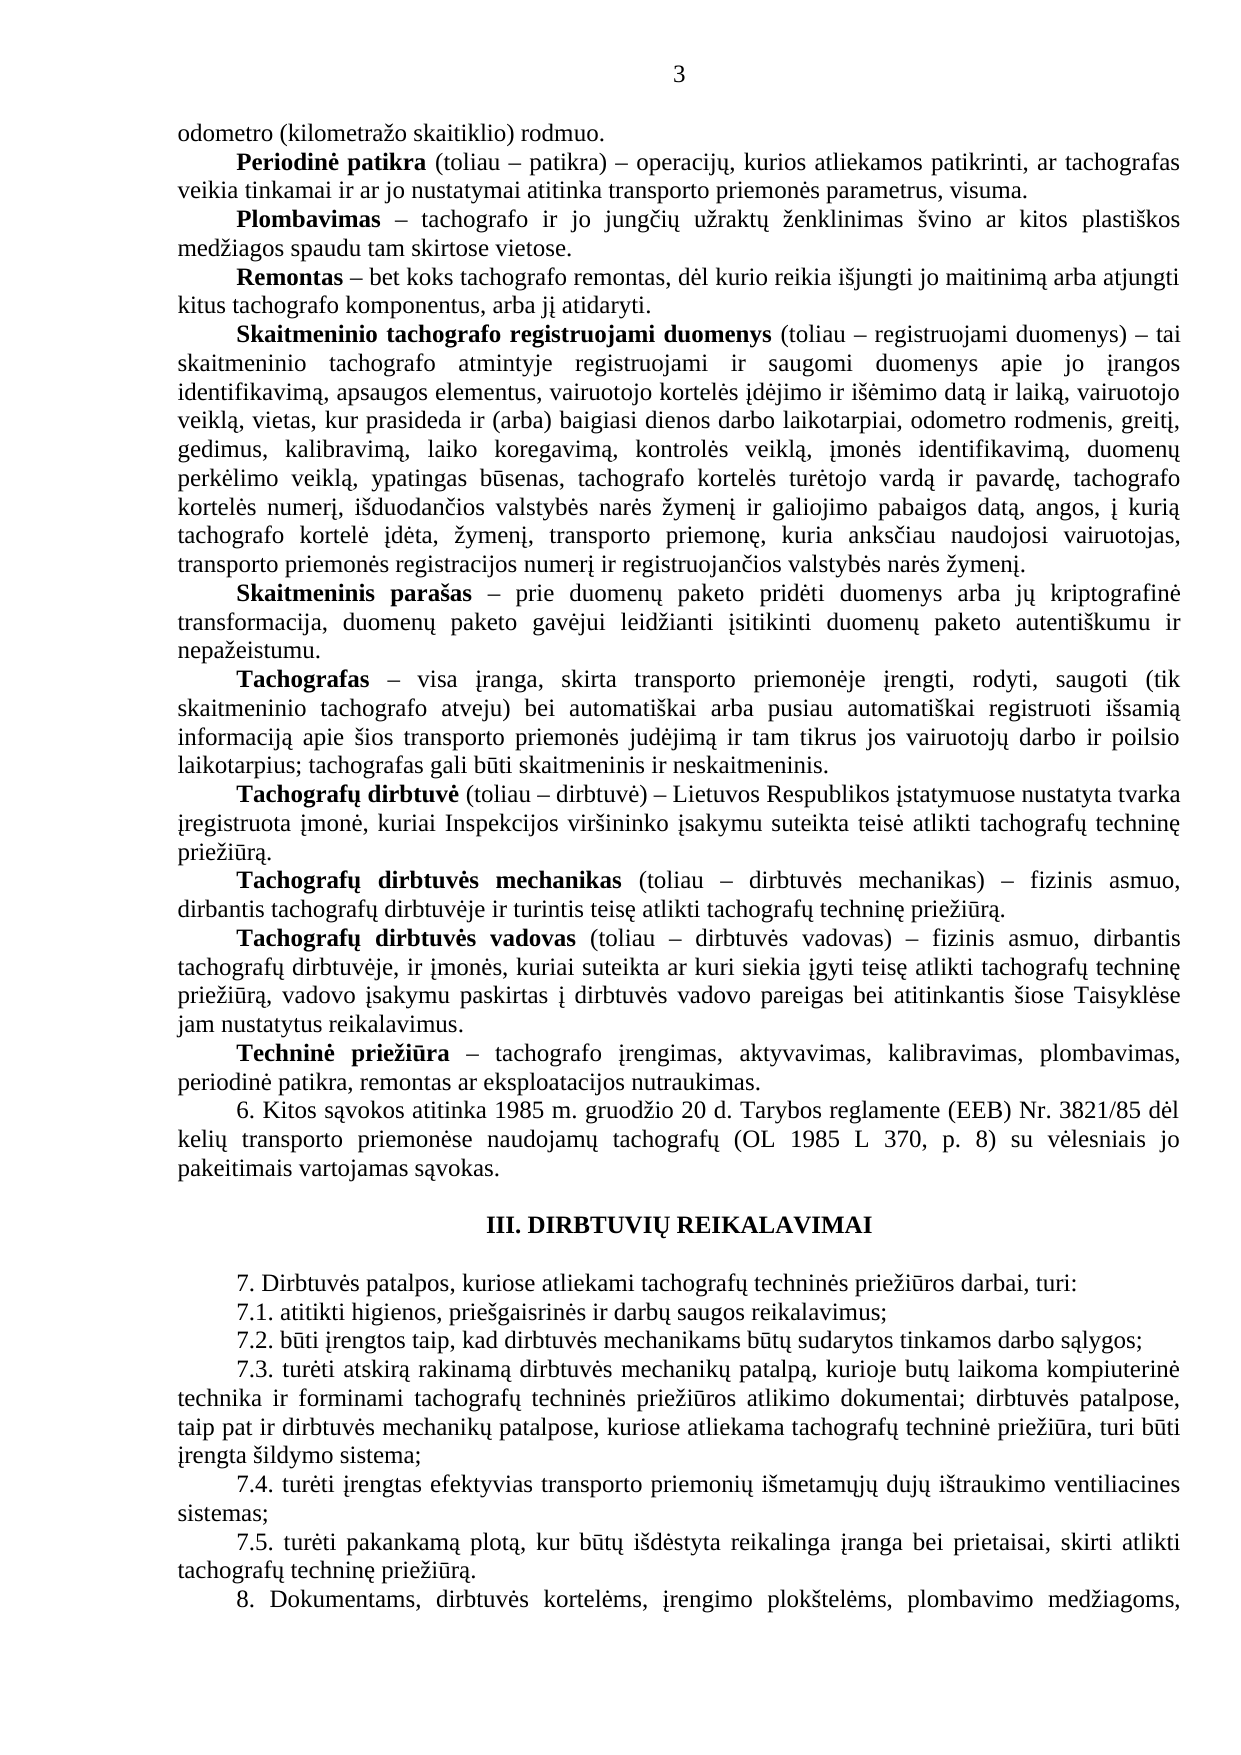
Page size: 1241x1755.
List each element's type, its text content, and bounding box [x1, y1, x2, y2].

text 8. Dokumentams, dirbtuvės kortelėms, įrengimo plokštelėms, plombavimo medžiagoms, [177, 1584, 1181, 1613]
text 6. Kitos sąvokos atitinka 1985 m. gruodžio 20 d. Tarybos reglamente (EEB) Nr. 3821/85 dėl kelių transporto priemonėse naudojamų tachografų (OL 1985 L 370, p. 8) su vėlesniais jo pakeitimais vartojamas sąvokas. [177, 1096, 1181, 1182]
text Tachografų dirbtuvės vadovas (toliau – dirbtuvės vadovas) – fizinis asmuo, dirbantis tachografų dirbtuvėje, ir įmonės, kuriai suteikta ar kuri siekia įgyti teisę atlikti tachografų techninę priežiūrą, vadovo įsakymu paskirtas į dirbtuvės vadovo pareigas bei atitinkantis šiose Taisyklėse jam nustatytus reikalavimus. [177, 923, 1181, 1038]
text 7.2. būti įrengtos taip, kad dirbtuvės mechanikams būtų sudarytos tinkamos darbo sąlygos; [177, 1326, 1181, 1354]
text 7. Dirbtuvės patalpos, kuriose atliekami tachografų techninės priežiūros darbai, turi: [177, 1268, 1181, 1297]
text Techninė priežiūra – tachografo įrengimas, aktyvavimas, kalibravimas, plombavimas, periodinė patikra, remontas ar eksploatacijos nutraukimas. [177, 1038, 1181, 1096]
text 7.3. turėti atskirą rakinamą dirbtuvės mechanikų patalpą, kurioje butų laikoma kompiuterinė technika ir forminami tachografų techninės priežiūros atlikimo dokumentai; dirbtuvės patalpose, taip pat ir dirbtuvės mechanikų patalpose, kuriose atliekama tachografų techninė priežiūra, turi būti įrengta šildymo sistema; [177, 1354, 1181, 1469]
text Tachografų dirbtuvės mechanikas (toliau – dirbtuvės mechanikas) – fizinis asmuo, dirbantis tachografų dirbtuvėje ir turintis teisę atlikti tachografų techninę priežiūrą. [177, 866, 1181, 923]
text III. DIRBTUVIŲ REIKALAVIMAI [177, 1211, 1181, 1239]
text Plombavimas – tachografo ir jo jungčių užraktų ženklinimas švino ar kitos plastiškos medžiagos spaudu tam skirtose vietose. [177, 204, 1181, 262]
text 7.1. atitikti higienos, priešgaisrinės ir darbų saugos reikalavimus; [177, 1297, 1181, 1326]
text Remontas – bet koks tachografo remontas, dėl kurio reikia išjungti jo maitinimą arba atjungti kitus tachografo komponentus, arba jį atidaryti. [177, 262, 1181, 319]
text Tachografų dirbtuvė (toliau – dirbtuvė) – Lietuvos Respublikos įstatymuose nustatyta tvarka įregistruota įmonė, kuriai Inspekcijos viršininko įsakymu suteikta teisė atlikti tachografų techninę priežiūrą. [177, 779, 1181, 866]
text Periodinė patikra (toliau – patikra) – operacijų, kurios atliekamos patikrinti, ar tachografas veikia tinkamai ir ar jo nustatymai atitinka transporto priemonės parametrus, visuma. [177, 147, 1181, 204]
text 7.4. turėti įrengtas efektyvias transporto priemonių išmetamųjų dujų ištraukimo ventiliacines sistemas; [177, 1469, 1181, 1527]
text Skaitmeninis parašas – prie duomenų paketo pridėti duomenys arba jų kriptografinė transformacija, duomenų paketo gavėjui leidžianti įsitikinti duomenų paketo autentiškumu ir nepažeistumu. [177, 578, 1181, 664]
text Skaitmeninio tachografo registruojami duomenys (toliau – registruojami duomenys) – tai skaitmeninio tachografo atmintyje registruojami ir saugomi duomenys apie jo įrangos identifikavimą, apsaugos elementus, vairuotojo kortelės įdėjimo ir išėmimo datą ir laiką, vairuotojo veiklą, vietas, kur prasideda ir (arba) baigiasi dienos darbo laikotarpiai, odometro rodmenis, greitį, gedimus, kalibravimą, laiko koregavimą, kontrolės veiklą, įmonės identifikavimą, duomenų perkėlimo veiklą, ypatingas būsenas, tachografo kortelės turėtojo vardą ir pavardę, tachografo kortelės numerį, išduodančios valstybės narės žymenį ir galiojimo pabaigos datą, angos, į kurią tachografo kortelė įdėta, žymenį, transporto priemonę, kuria anksčiau naudojosi vairuotojas, transporto priemonės registracijos numerį ir registruojančios valstybės narės žymenį. [177, 319, 1181, 578]
text Tachografas – visa įranga, skirta transporto priemonėje įrengti, rodyti, saugoti (tik skaitmeninio tachografo atveju) bei automatiškai arba pusiau automatiškai registruoti išsamią informaciją apie šios transporto priemonės judėjimą ir tam tikrus jos vairuotojų darbo ir poilsio laikotarpius; tachografas gali būti skaitmeninis ir neskaitmeninis. [177, 664, 1181, 779]
text odometro (kilometražo skaitiklio) rodmuo. [177, 118, 1181, 147]
text 7.5. turėti pakankamą plotą, kur būtų išdėstyta reikalinga įranga bei prietaisai, skirti atlikti tachografų techninę priežiūrą. [177, 1527, 1181, 1584]
